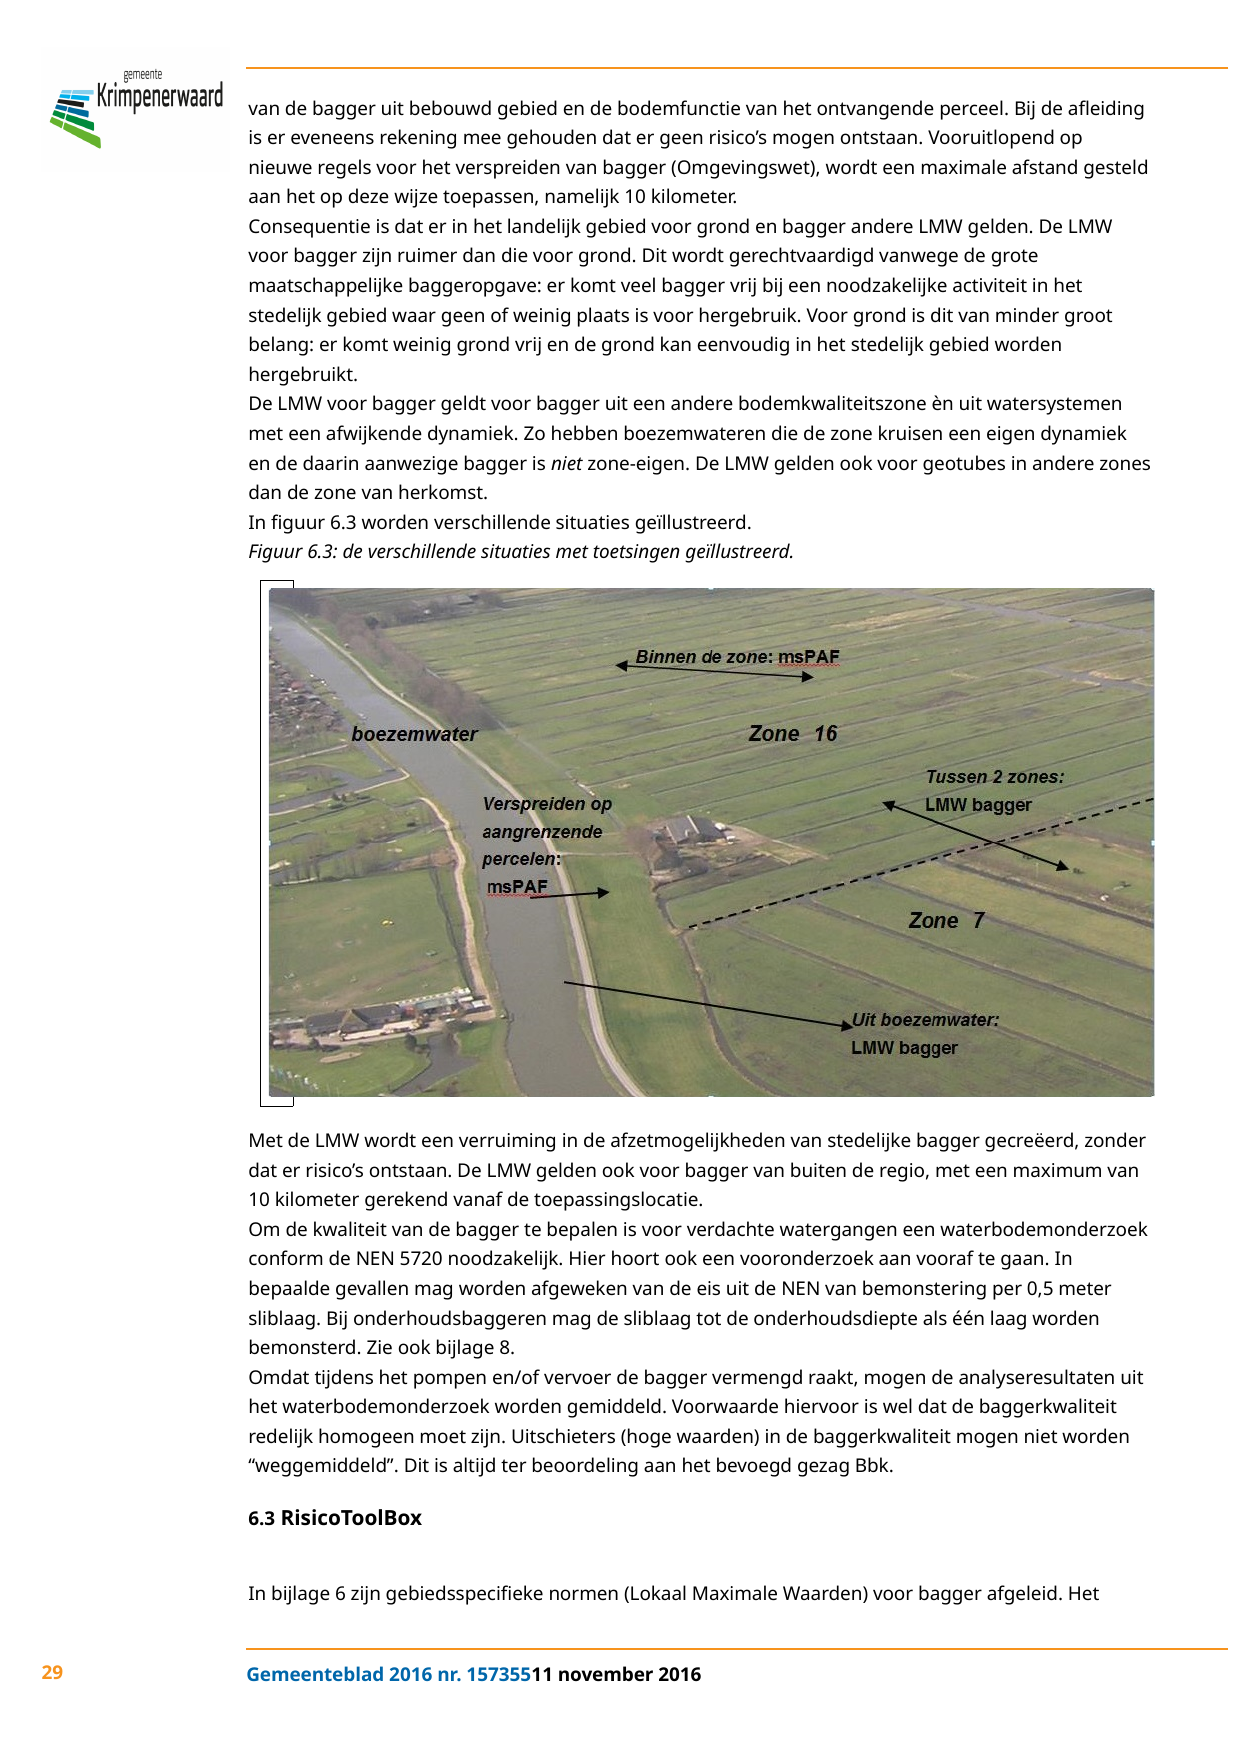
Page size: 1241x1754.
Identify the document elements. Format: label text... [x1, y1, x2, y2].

text Consequentie is dat er in het landelijk gebied voor grond en bagger andere LMW gelden. De LMW voor bagger zijn ruimer dan die voor grond. Dit wordt gerechtvaardigd vanwege de grote maatschappelijke baggeropgave: er komt veel bagger vrij bij een noodzakelijke activiteit in het stedelijk gebied waar geen of weinig plaats is voor hergebruik. Voor grond is dit van minder groot belang: er komt weinig grond vrij en de grond kan eenvoudig in het stedelijk gebied worden hergebruikt. [248, 213, 1152, 387]
text De LMW voor bagger geldt voor bagger uit een andere bodemkwaliteitszone èn uit watersystemen met een afwijkende dynamiek. Zo hebben boezemwateren die de zone kruisen een eigen dynamiek en de daarin aanwezige bagger is niet zone-eigen. De LMW gelden ook voor geotubes in andere zones dan de zone van herkomst. [248, 391, 1152, 505]
text Met de LMW wordt een verruiming in de afzetmogelijkheden van stedelijke bagger gecreëerd, zonder dat er risico’s ontstaan. De LMW gelden ook voor bagger van buiten de regio, met een maximum van 10 kilometer gerekend vanaf de toepassingslocatie. [248, 1127, 1152, 1212]
text van de bagger uit bebouwd gebied en de bodemfunctie van het ontvangende perceel. Bij de afleiding is er eveneens rekening mee gehouden dat er geen risico’s mogen ontstaan. Vooruitlopend op nieuwe regels voor het verspreiden van bagger (Omgevingswet), wordt een maximale afstand gesteld aan het op deze wijze toepassen, namelijk 10 kilometer. [248, 95, 1152, 209]
text Figuur 6.3: de verschillende situaties met toetsingen geïllustreerd. [248, 538, 1152, 564]
picture [268, 588, 1155, 1097]
text In figuur 6.3 worden verschillende situaties geïllustreerd. [248, 509, 1152, 535]
text Omdat tijdens het pompen en/of vervoer de bagger vermengd raakt, mogen de analyseresultaten uit het waterbodemonderzoek worden gemiddeld. Voorwaarde hiervoor is wel dat de baggerkwaliteit redelijk homogeen moet zijn. Uitschieters (hoge waarden) in de baggerkwaliteit mogen niet worden “weggemiddeld”. Dit is altijd ter beoordeling aan het bevoegd gezag Bbk. [248, 1364, 1152, 1478]
text In bijlage 6 zijn gebiedsspecifieke normen (Lokaal Maximale Waarden) voor bagger afgeleid. Het [248, 1581, 1152, 1606]
text 6.3 RisicoToolBox [248, 1503, 1152, 1531]
picture [41, 47, 231, 172]
text Om de kwaliteit van de bagger te bepalen is voor verdachte watergangen een waterbodemonderzoek conform de NEN 5720 noodzakelijk. Hier hoort ook een vooronderzoek aan vooraf te gaan. In bepaalde gevallen mag worden afgeweken van de eis uit de NEN van bemonstering per 0,5 meter sliblaag. Bij onderhoudsbaggeren mag de sliblaag tot de onderhoudsdiepte als één laag worden bemonsterd. Zie ook bijlage 8. [248, 1216, 1152, 1360]
